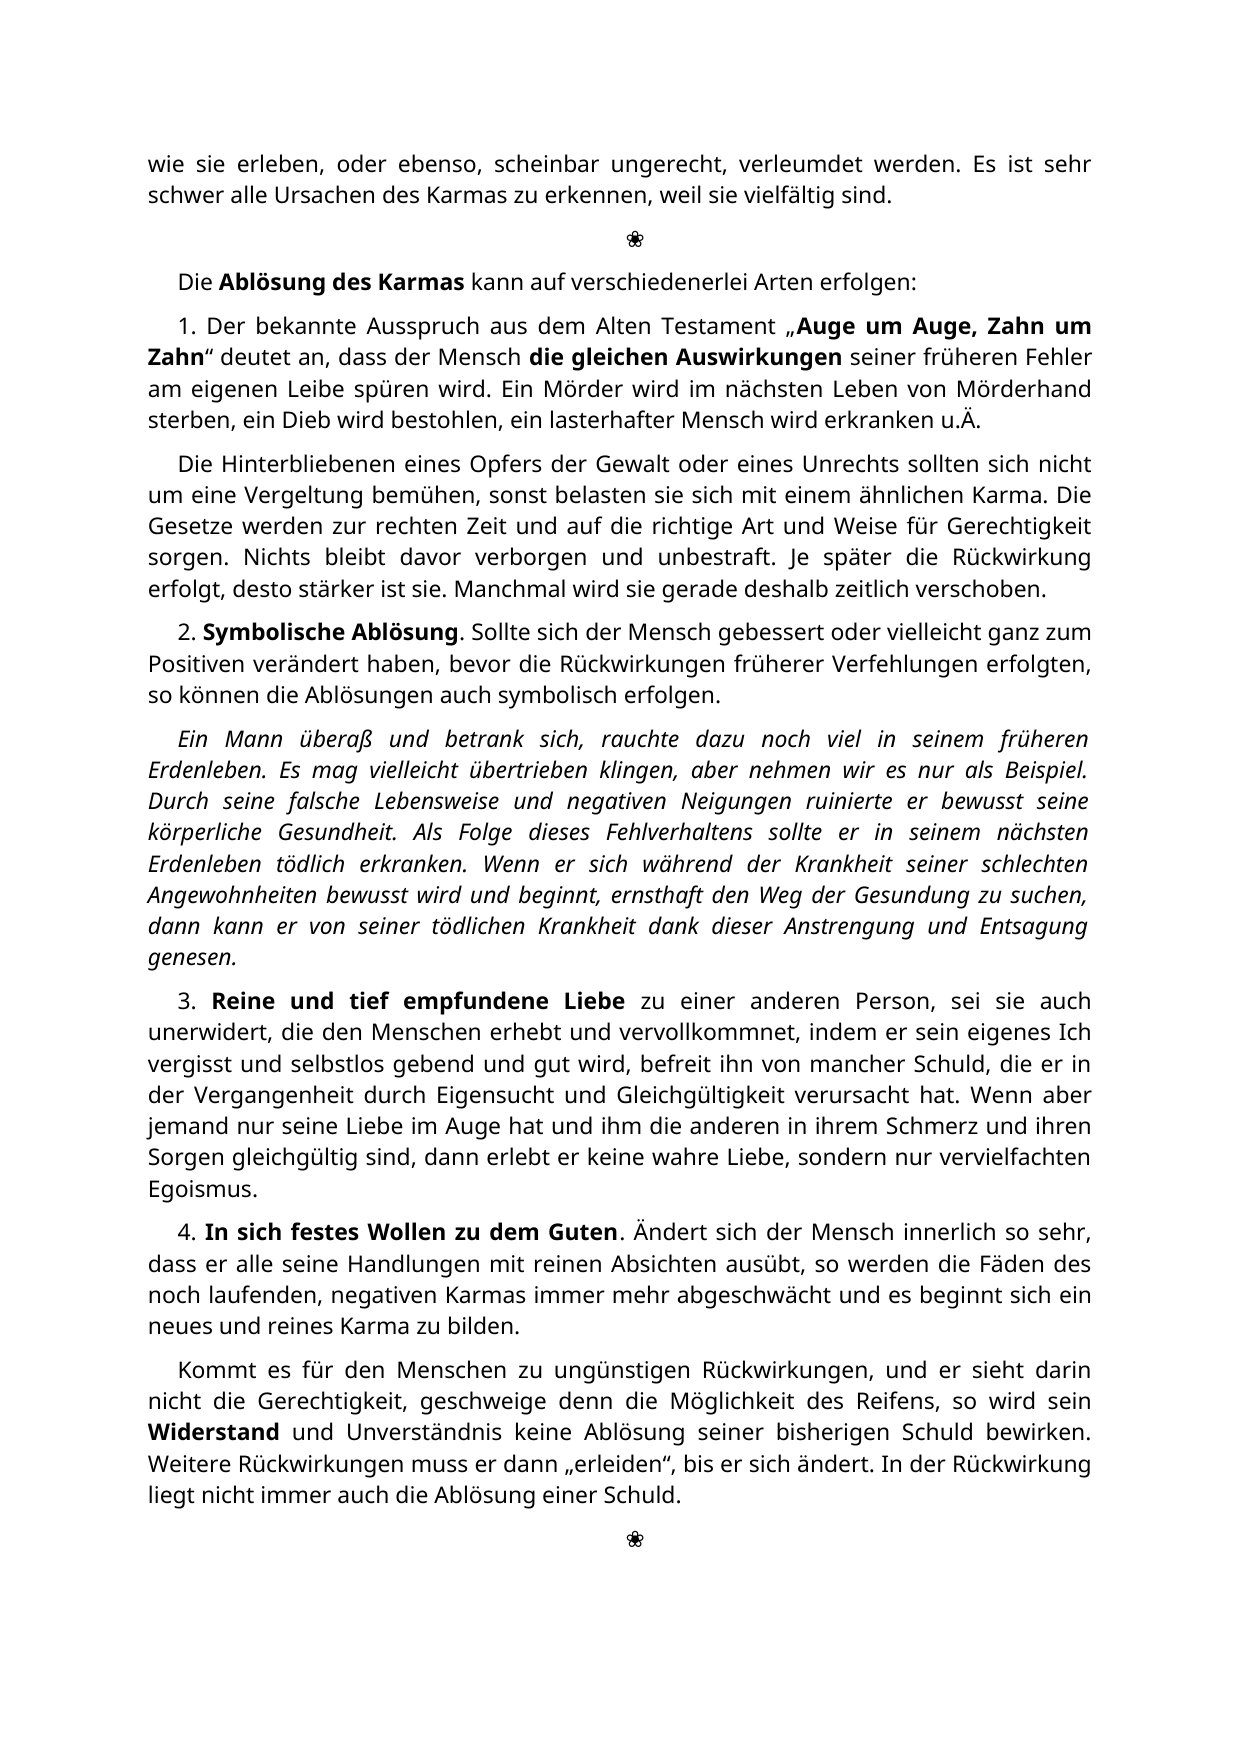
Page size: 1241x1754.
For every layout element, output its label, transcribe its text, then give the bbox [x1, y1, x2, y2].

text 3. Reine und tief empfundene Liebe zu einer anderen Person, sei sie auch unerwidert, die den Menschen erhebt und vervollkommnet, indem er sein eigenes Ich vergisst und selbstlos gebend und gut wird, befreit ihn von mancher Schuld, die er in der Vergangenheit durch Eigensucht und Gleichgültigkeit verursacht hat. Wenn aber jemand nur seine Liebe im Auge hat und ihm die anderen in ihrem Schmerz und ihren Sorgen gleichgültig sind, dann erlebt er keine wahre Liebe, sondern nur vervielfachten Egoismus. [148, 985, 1093, 1204]
text Die Hinterbliebenen eines Opfers der Gewalt oder eines Unrechts sollten sich nicht um eine Vergeltung bemühen, sonst belasten sie sich mit einem ähnlichen Karma. Die Gesetze werden zur rechten Zeit und auf die richtige Art und Weise für Gerechtigkeit sorgen. Nichts bleibt davor verborgen und unbestraft. Je später die Rückwirkung erfolgt, desto stärker ist sie. Manchmal wird sie gerade deshalb zeitlich verschoben. [148, 448, 1093, 604]
text wie sie erleben, oder ebenso, scheinbar ungerecht, verleumdet werden. Es ist sehr schwer alle Ursachen des Karmas zu erkennen, weil sie vielfältig sind. [148, 148, 1093, 210]
text ❀ [148, 223, 1093, 254]
text Ein Mann überaß und betrank sich, rauchte dazu noch viel in seinem früheren Erdenleben. Es mag vielleicht übertrieben klingen, aber nehmen wir es nur als Beispiel. Durch seine falsche Lebensweise und negativen Neigungen ruinierte er bewusst seine körperliche Gesundheit. Als Folge dieses Fehlverhaltens sollte er in seinem nächsten Erdenleben tödlich erkranken. Wenn er sich während der Krankheit seiner schlechten Angewohnheiten bewusst wird und beginnt, ernsthaft den Weg der Gesundung zu suchen, dann kann er von seiner tödlichen Krankheit dank dieser Anstrengung und Entsagung genesen. [148, 723, 1093, 973]
text 4. In sich festes Wollen zu dem Guten. Ändert sich der Mensch innerlich so sehr, dass er alle seine Handlungen mit reinen Absichten ausübt, so werden die Fäden des noch laufenden, negativen Karmas immer mehr abgeschwächt und es beginnt sich ein neues und reines Karma zu bilden. [148, 1216, 1093, 1341]
text 1. Der bekannte Ausspruch aus dem Alten Testament „Auge um Auge, Zahn um Zahn“ deutet an, dass der Mensch die gleichen Auswirkungen seiner früheren Fehler am eigenen Leibe spüren wird. Ein Mörder wird im nächsten Leben von Mörderhand sterben, ein Dieb wird bestohlen, ein lasterhafter Mensch wird erkranken u.Ä. [148, 310, 1093, 435]
text ❀ [148, 1523, 1093, 1554]
text Die Ablösung des Karmas kann auf verschiedenerlei Arten erfolgen: [148, 266, 1093, 298]
text 2. Symbolische Ablösung. Sollte sich der Mensch gebessert oder vielleicht ganz zum Positiven verändert haben, bevor die Rückwirkungen früherer Verfehlungen erfolgten, so können die Ablösungen auch symbolisch erfolgen. [148, 616, 1093, 710]
text Kommt es für den Menschen zu ungünstigen Rückwirkungen, und er sieht darin nicht die Gerechtigkeit, geschweige denn die Möglichkeit des Reifens, so wird sein Widerstand und Unverständnis keine Ablösung seiner bisherigen Schuld bewirken. Weitere Rückwirkungen muss er dann „erleiden“, bis er sich ändert. In der Rückwirkung liegt nicht immer auch die Ablösung einer Schuld. [148, 1354, 1093, 1510]
